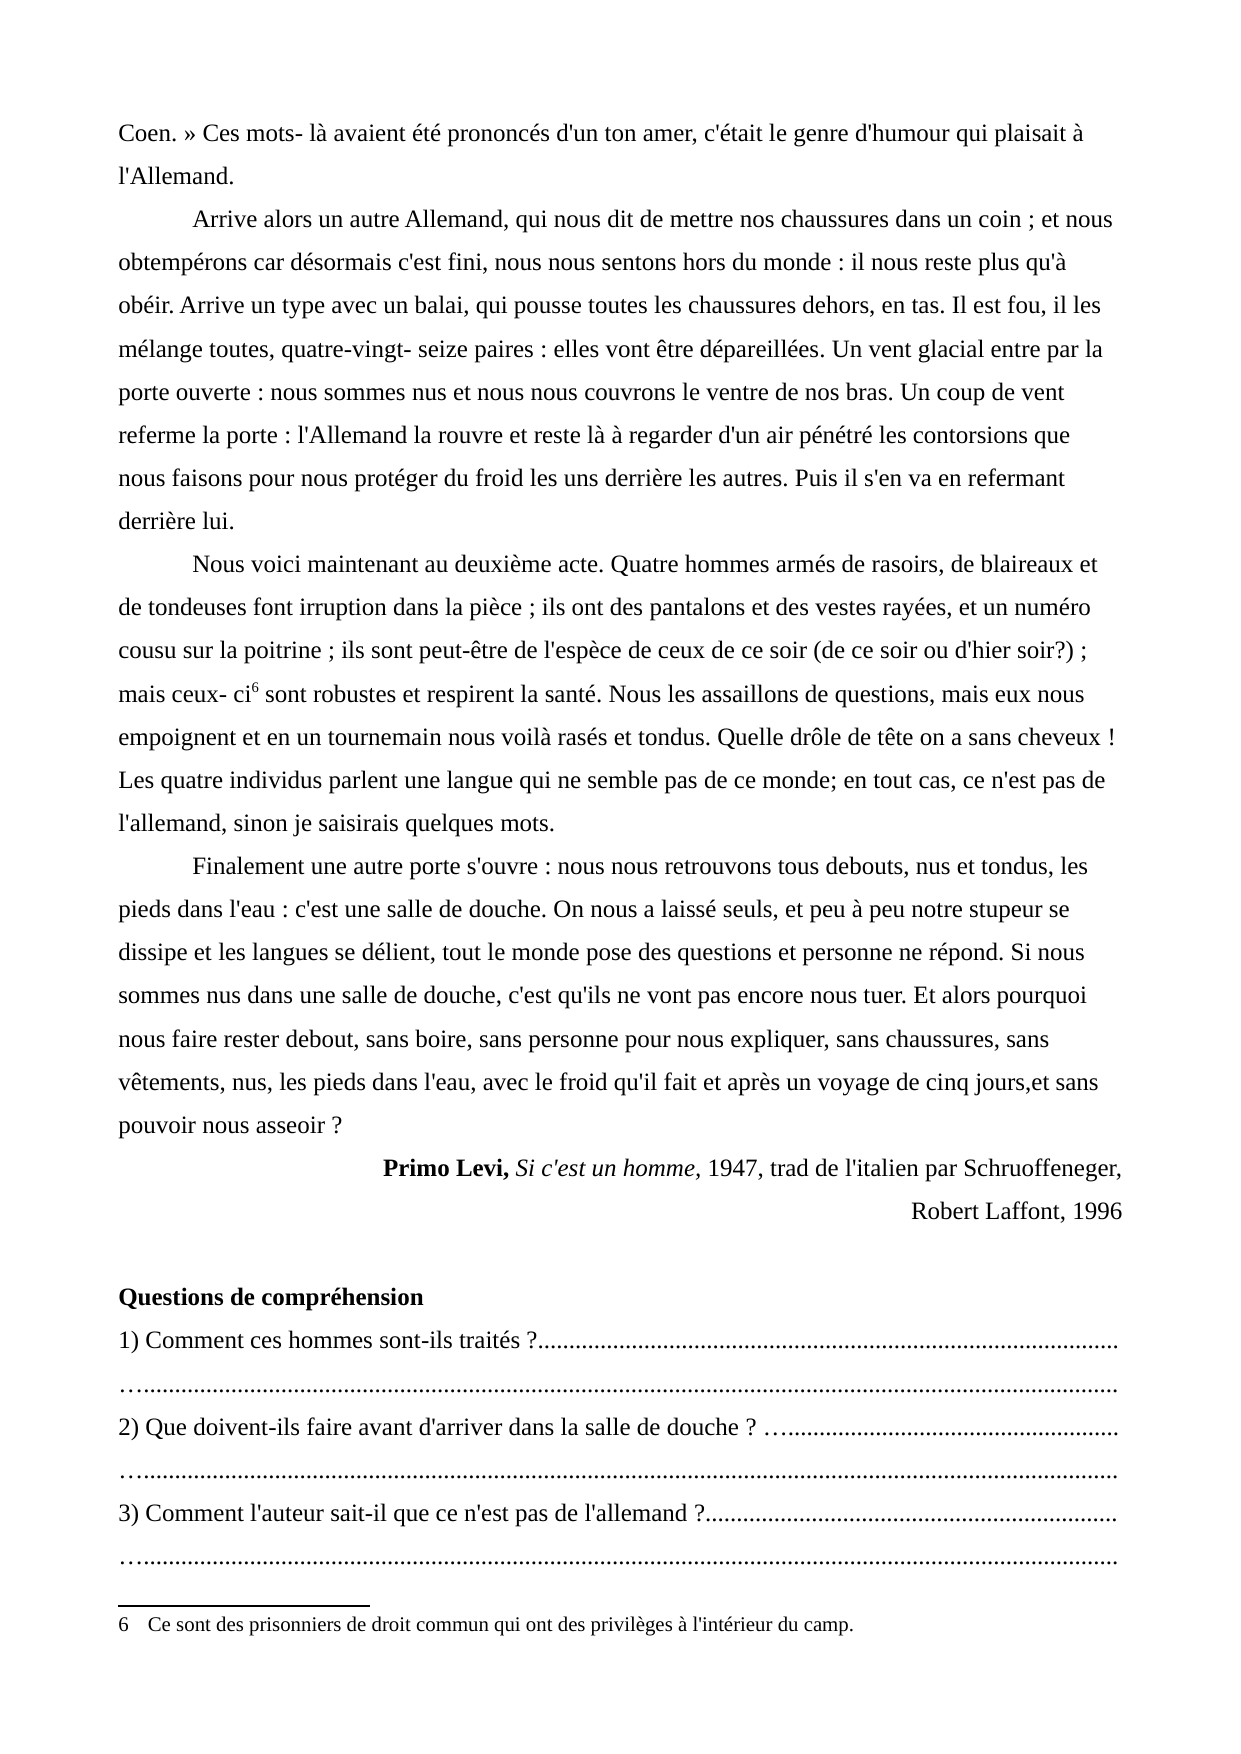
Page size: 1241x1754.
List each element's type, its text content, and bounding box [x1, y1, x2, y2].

text 3) Comment l'auteur sait-il que ce n'est pas de l'allemand ?.................................................................. [118, 1498, 1122, 1527]
text …............................................................................................................................................................ [118, 1369, 1122, 1397]
text Finalement une autre porte s'ouvre : nous nous retrouvons tous debouts, nus et tondus, les pieds dans l'eau : c'est une salle de douche. On nous a laissé seuls, et peu à peu notre stupeur se dissipe et les langues se délient, tout le monde pose des questions et personne ne répond. Si nous sommes nus dans une salle de douche, c'est qu'ils ne vont pas encore nous tuer. Et alors pourquoi nous faire rester debout, sans boire, sans personne pour nous expliquer, sans chaussures, sans vêtements, nus, les pieds dans l'eau, avec le froid qu'il fait et après un voyage de cinq jours,et sans pouvoir nous asseoir ? [118, 851, 1122, 1139]
text Ce sont des prisonniers de droit commun qui ont des privilèges à l'intérieur du camp. [118, 1612, 1122, 1636]
text Arrive alors un autre Allemand, qui nous dit de mettre nos chaussures dans un coin ; et nous obtempérons car désormais c'est fini, nous nous sentons hors du monde : il nous reste plus qu'à obéir. Arrive un type avec un balai, qui pousse toutes les chaussures dehors, en tas. Il est fou, il les mélange toutes, quatre-vingt- seize paires : elles vont être dépareillées. Un vent glacial entre par la porte ouverte : nous sommes nus et nous nous couvrons le ventre de nos bras. Un coup de vent referme la porte : l'Allemand la rouvre et reste là à regarder d'un air pénétré les contorsions que nous faisons pour nous protéger du froid les uns derrière les autres. Puis il s'en va en refermant derrière lui. [118, 204, 1122, 535]
text Nous voici maintenant au deuxième acte. Quatre hommes armés de rasoirs, de blaireaux et de tondeuses font irruption dans la pièce ; ils ont des pantalons et des vestes rayées, et un numéro cousu sur la poitrine ; ils sont peut-être de l'espèce de ceux de ce soir (de ce soir ou d'hier soir?) ; mais ceux- ci sont robustes et respirent la santé. Nous les assaillons de questions, mais eux nous empoignent et en un tournemain nous voilà rasés et tondus. Quelle drôle de tête on a sans cheveux ! Les quatre individus parlent une langue qui ne semble pas de ce monde; en tout cas, ce n'est pas de l'allemand, sinon je saisirais quelques mots. [118, 549, 1122, 837]
text …............................................................................................................................................................ [118, 1455, 1122, 1484]
text Robert Laffont, 1996 [118, 1196, 1122, 1225]
text Primo Levi, Si c'est un homme, 1947, trad de l'italien par Schruoffeneger, [118, 1153, 1122, 1182]
text …............................................................................................................................................................ [118, 1541, 1122, 1570]
text Questions de compréhension [118, 1282, 1122, 1311]
text 2) Que doivent-ils faire avant d'arriver dans la salle de douche ? …..................................................... [118, 1412, 1122, 1441]
text 1) Comment ces hommes sont-ils traités ?............................................................................................. [118, 1326, 1122, 1354]
text Coen. » Ces mots- là avaient été prononcés d'un ton amer, c'était le genre d'humour qui plaisait à l'Allemand. [118, 118, 1122, 190]
